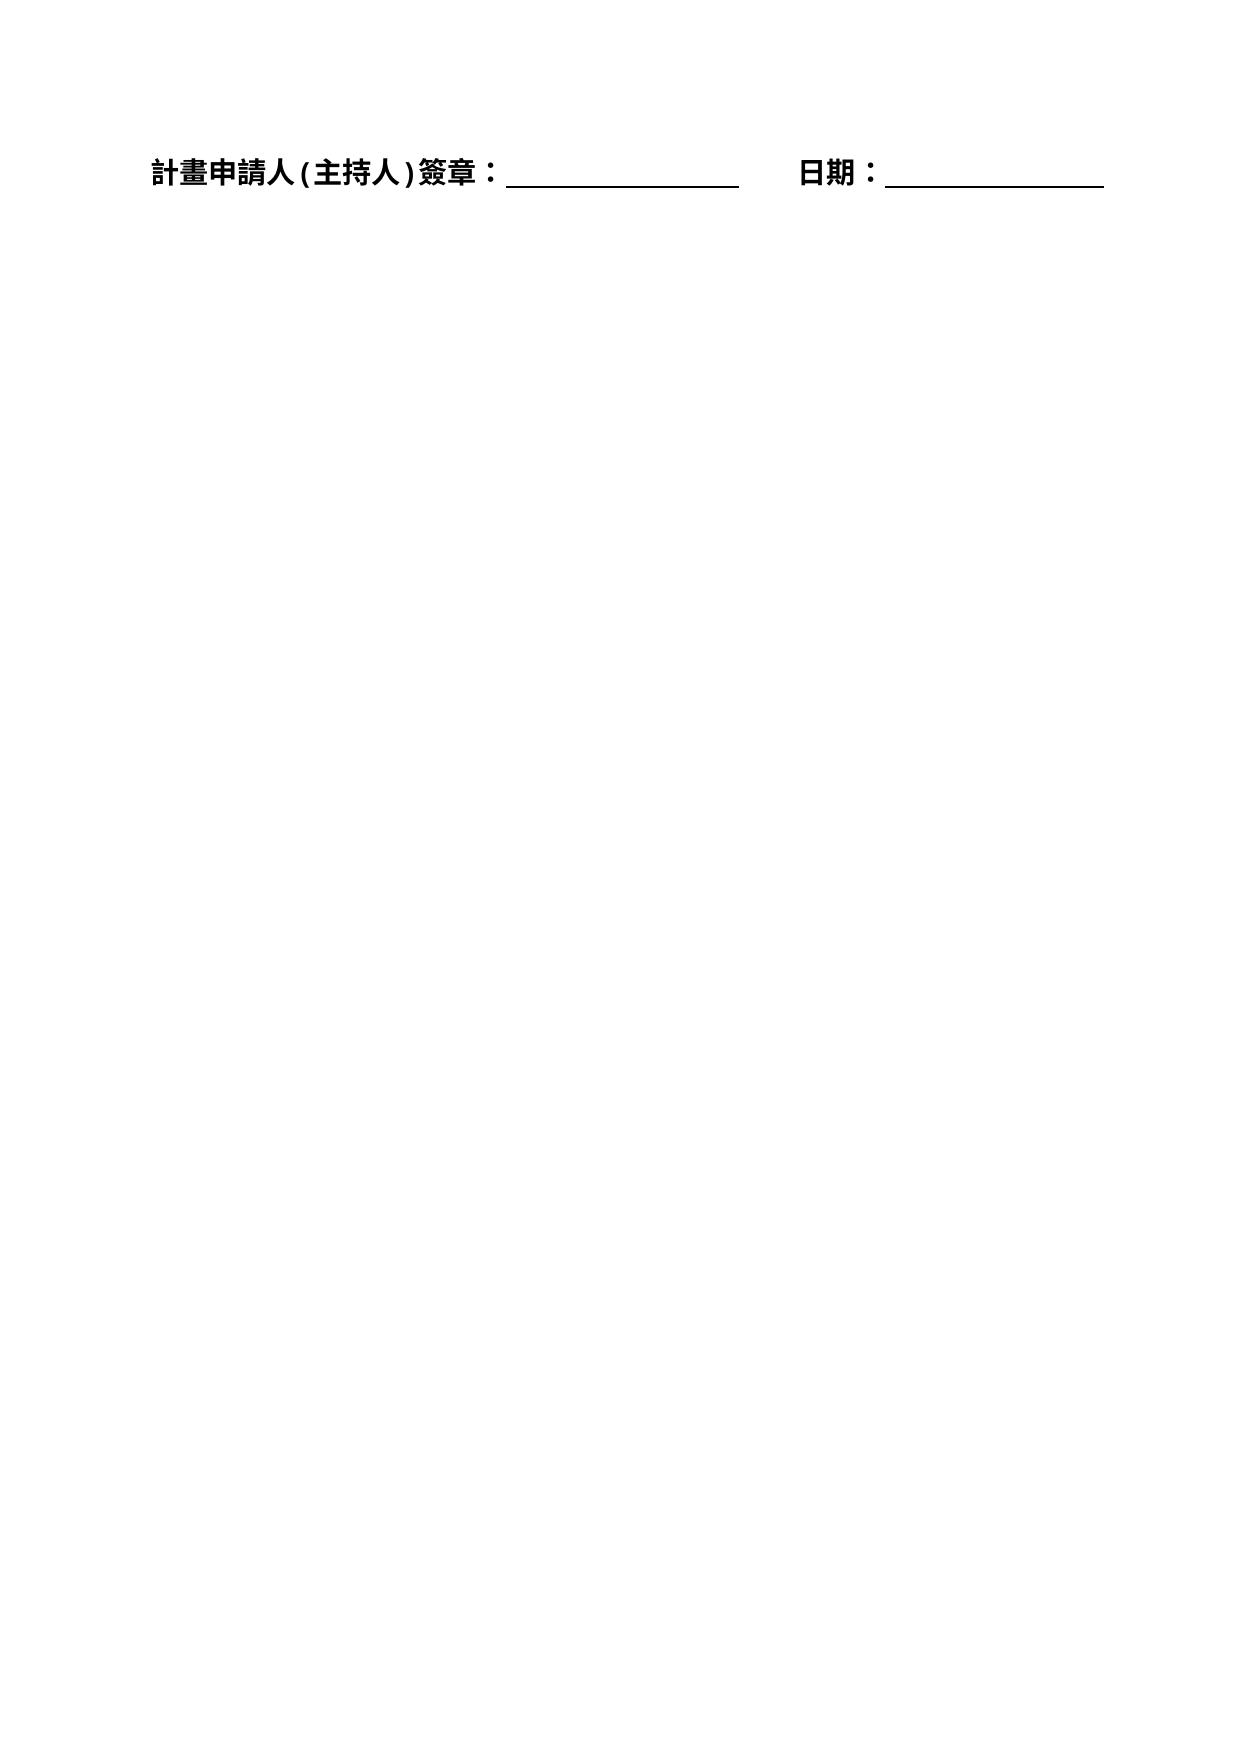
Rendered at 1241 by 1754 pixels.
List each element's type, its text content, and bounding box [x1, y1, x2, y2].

text 計畫申請人(主持人)簽章： 日期： [150, 150, 1125, 192]
